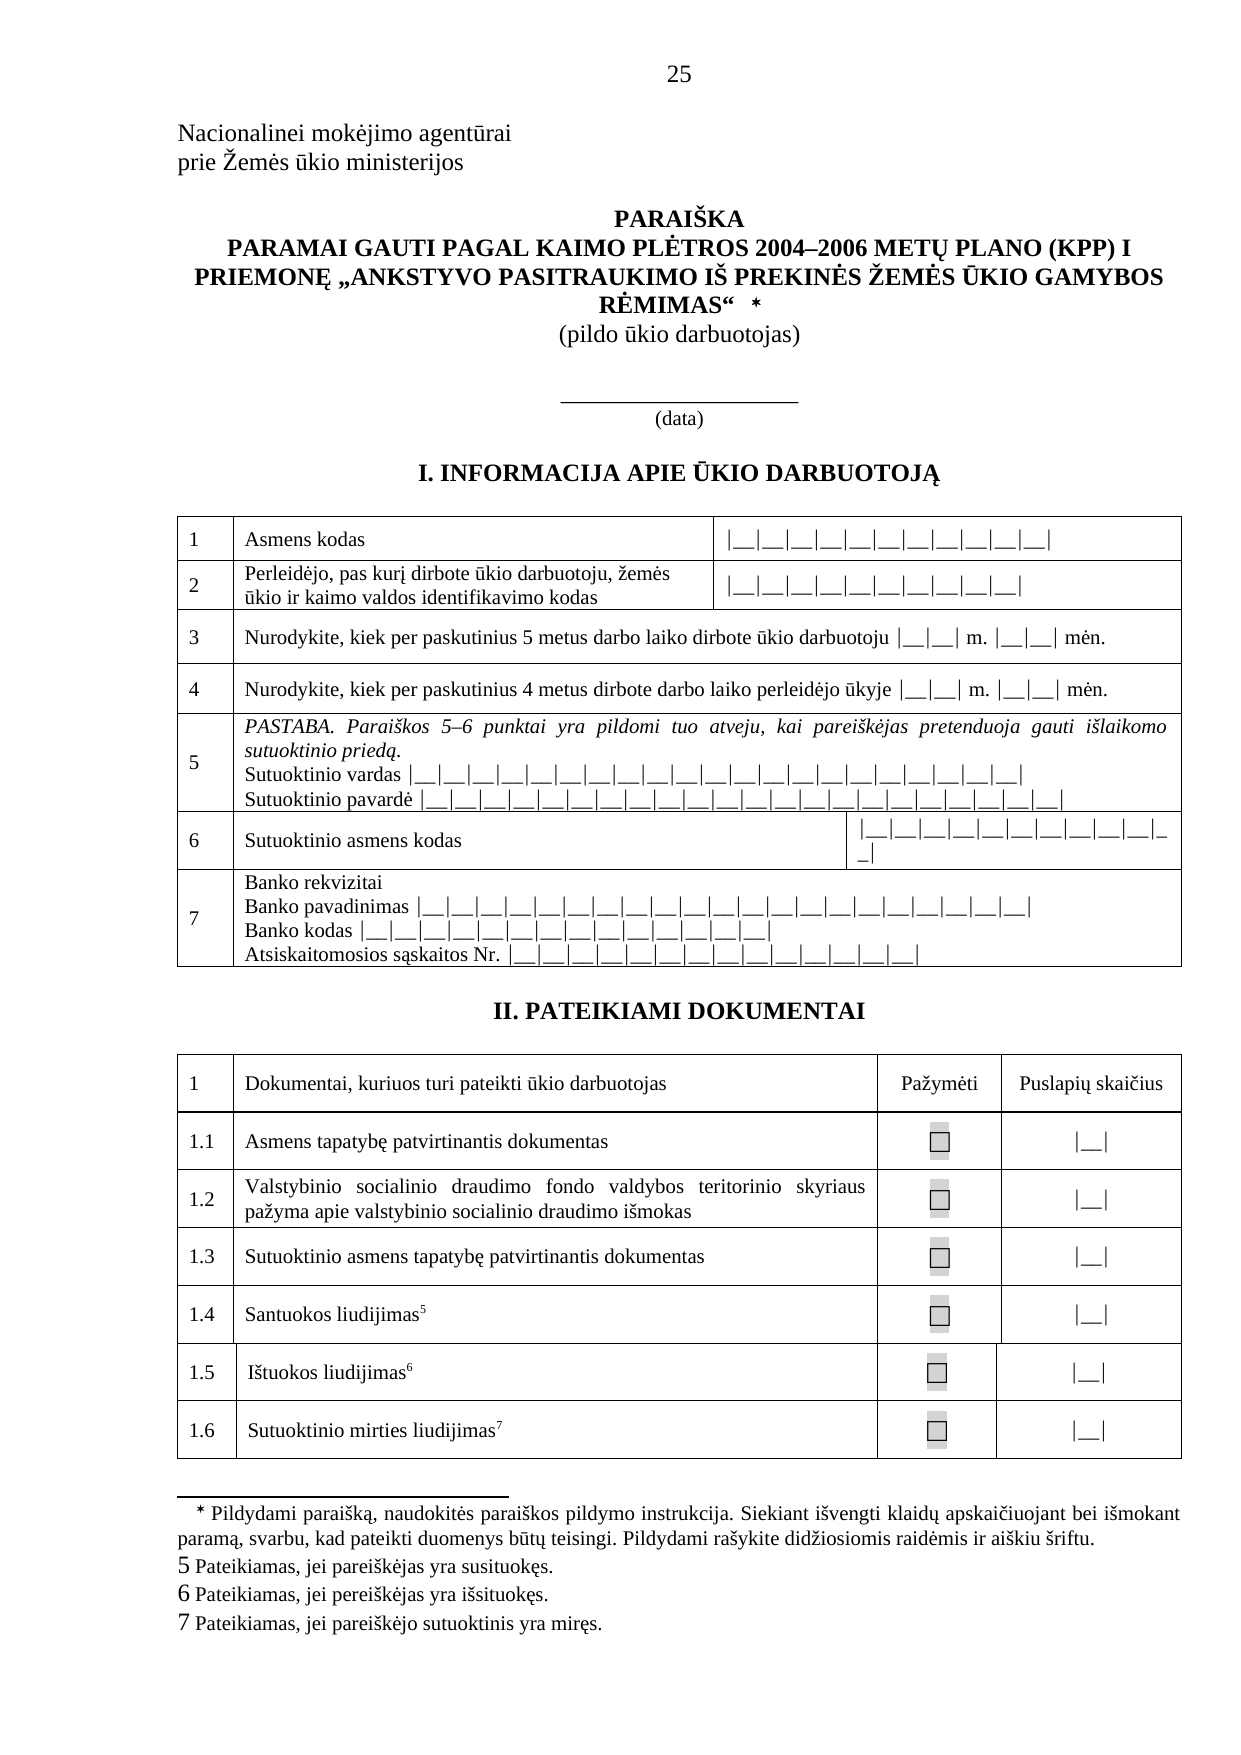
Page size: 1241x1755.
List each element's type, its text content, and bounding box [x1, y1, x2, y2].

text (data) [177, 406, 1181, 430]
table_cell 7 [178, 870, 233, 966]
table_cell Sutuoktinio asmens tapatybę patvirtinantis dokumentas [234, 1228, 877, 1285]
table_cell Nurodykite, kiek per paskutinius 4 metus dirbote darbo laiko perleidėjo ūkyje __ m. __ mėn. [234, 664, 1181, 713]
table_header 1 [178, 517, 233, 560]
table_cell _ [997, 1401, 1181, 1458]
table_header Dokumentai, kuriuos turi pateikti ūkio darbuotojas [234, 1055, 877, 1111]
table_cell Perleidėjo, pas kurį dirbote ūkio darbuotoju, žemės ūkio ir kaimo valdos identifikavimo kodas [234, 561, 713, 609]
text prie Žemės ūkio ministerijos [177, 147, 1181, 176]
table_cell _ [1002, 1228, 1181, 1285]
table_cell Banko rekvizitai Banko pavadinimas _____________________ Banko kodas ______________ Atsiskaitomosios sąskaitos Nr. ______________ [234, 870, 1181, 966]
table_cell __________ [714, 561, 1181, 609]
text I. INFORMACIJA APIE ŪKIO DARBUOTOJĄ [177, 458, 1181, 487]
text II. PATEIKIAMI DOKUMENTAI [177, 996, 1181, 1025]
table_cell 2 [178, 561, 233, 609]
table_cell 1.4 [178, 1286, 233, 1343]
table_cell _ [1002, 1286, 1181, 1343]
table_cell □ [878, 1113, 1001, 1169]
text Paraiška [177, 204, 1181, 233]
table_cell 1.3 [178, 1228, 233, 1285]
text Nacionalinei mokėjimo agentūrai [177, 118, 1181, 147]
table_cell _ [1002, 1113, 1181, 1169]
text ___________________ [177, 377, 1181, 406]
table_cell □ [878, 1170, 1001, 1227]
table_header Asmens kodas [234, 517, 713, 560]
table_cell Nurodykite, kiek per paskutinius 5 metus darbo laiko dirbote ūkio darbuotoju __ m. __ mėn. [234, 610, 1181, 663]
table_cell Valstybinio socialinio draudimo fondo valdybos teritorinio skyriaus pažyma apie valstybinio socialinio draudimo išmokas [234, 1170, 877, 1227]
table_cell 6 [178, 812, 233, 869]
table_header 1 [178, 1055, 233, 1111]
table_cell Sutuoktinio mirties liudijimas [237, 1401, 877, 1458]
table_cell PASTABA. Paraiškos 5–6 punktai yra pildomi tuo atveju, kai pareiškėjas pretenduoja gauti išlaikomo sutuoktinio priedą. Sutuoktinio vardas _____________________ Sutuoktinio pavardė ______________________ [234, 714, 1181, 811]
table_header ___________ [714, 517, 1181, 560]
table_cell 1.5 [178, 1344, 236, 1400]
text PARAMAI GAUTI PAGAL KAIMO PLĖTROS 2004–2006 METŲ PLANO (KPP) I PRIEMONĘ „ANKSTYVO PASITRAUKIMO IŠ PREKINĖS ŽEMĖS ŪKIO GAMYBOS RĖMIMAS“  [177, 233, 1181, 319]
table_cell Santuokos liudijimas [234, 1286, 877, 1343]
table_cell □ [878, 1286, 1001, 1343]
table_cell 1.6 [178, 1401, 236, 1458]
table_cell 1.1 [178, 1113, 233, 1169]
table_cell 5 [178, 714, 233, 811]
table_cell ___________ [847, 812, 1181, 869]
text  Pildydami paraišką, naudokitės paraiškos pildymo instrukcija. Siekiant išvengti klaidų apskaičiuojant bei išmokant paramą, svarbu, kad pateikti duomenys būtų teisingi. Pildydami rašykite didžiosiomis raidėmis ir aiškiu šriftu. [177, 1497, 1181, 1550]
table_header Puslapių skaičius [1002, 1055, 1181, 1111]
table_cell □ [878, 1401, 996, 1458]
table_cell □ [878, 1344, 996, 1400]
table_cell _ [1002, 1170, 1181, 1227]
table_cell _ [997, 1344, 1181, 1400]
table_cell 4 [178, 664, 233, 713]
table_cell 1.2 [178, 1170, 233, 1227]
table_cell Sutuoktinio asmens kodas [234, 812, 846, 869]
table_cell Asmens tapatybę patvirtinantis dokumentas [234, 1113, 877, 1169]
table_cell □ [878, 1228, 1001, 1285]
table_cell 3 [178, 610, 233, 663]
text (pildo ūkio darbuotojas) [177, 319, 1181, 348]
table_cell Ištuokos liudijimas [237, 1344, 877, 1400]
table_header Pažymėti [878, 1055, 1001, 1111]
